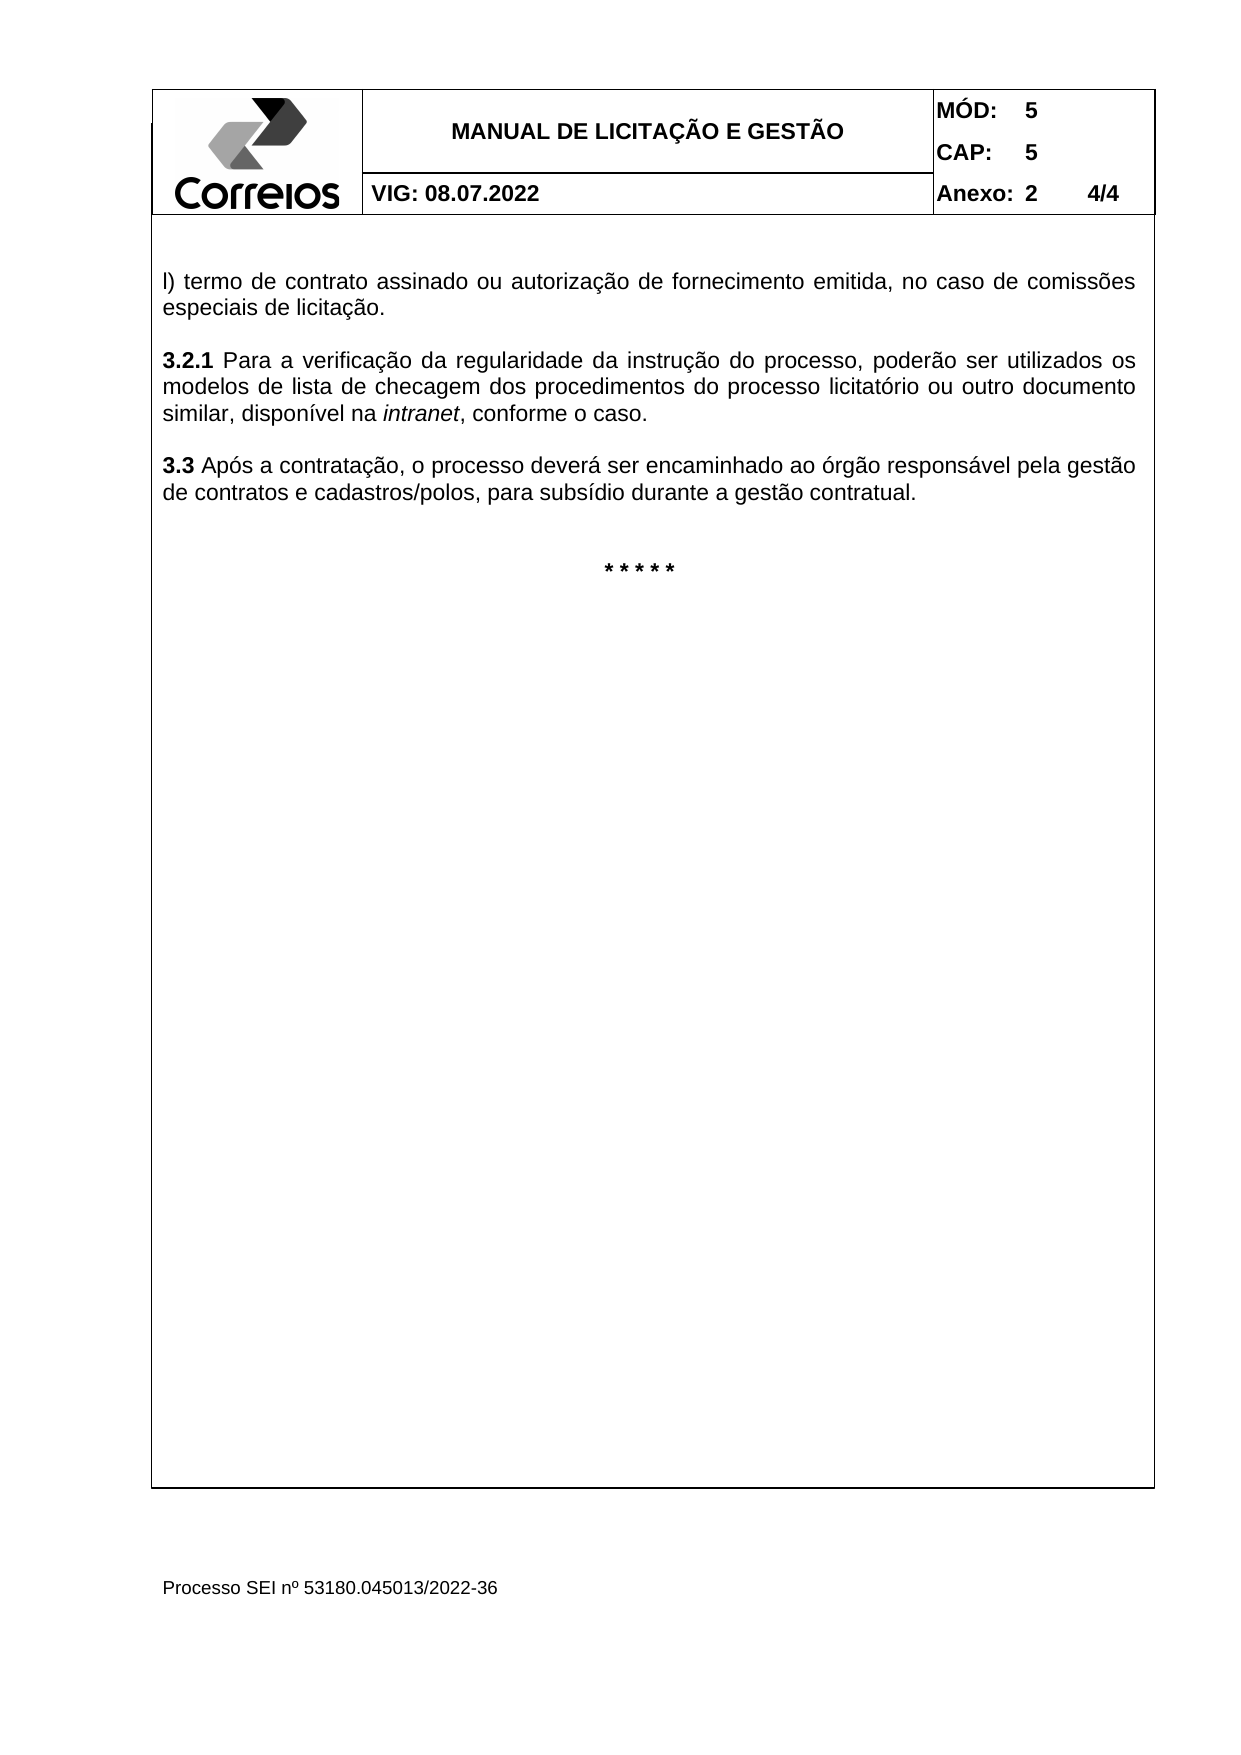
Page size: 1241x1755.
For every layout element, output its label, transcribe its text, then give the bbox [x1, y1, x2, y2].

text 3.2.1 Para a verificação da regularidade da instrução do processo, poderão ser utilizados os modelos de lista de checagem dos procedimentos do processo licitatório ou outro documento similar, disponível na intranet, conforme o caso. [162, 347, 1137, 426]
text * * * * * [162, 558, 1116, 584]
text 3.3 Após a contratação, o processo deverá ser encaminhado ao órgão responsável pela gestão de contratos e cadastros/polos, para subsídio durante a gestão contratual. [162, 452, 1137, 505]
text l) termo de contrato assinado ou autorização de fornecimento emitida, no caso de comissões especiais de licitação. [162, 268, 1137, 321]
